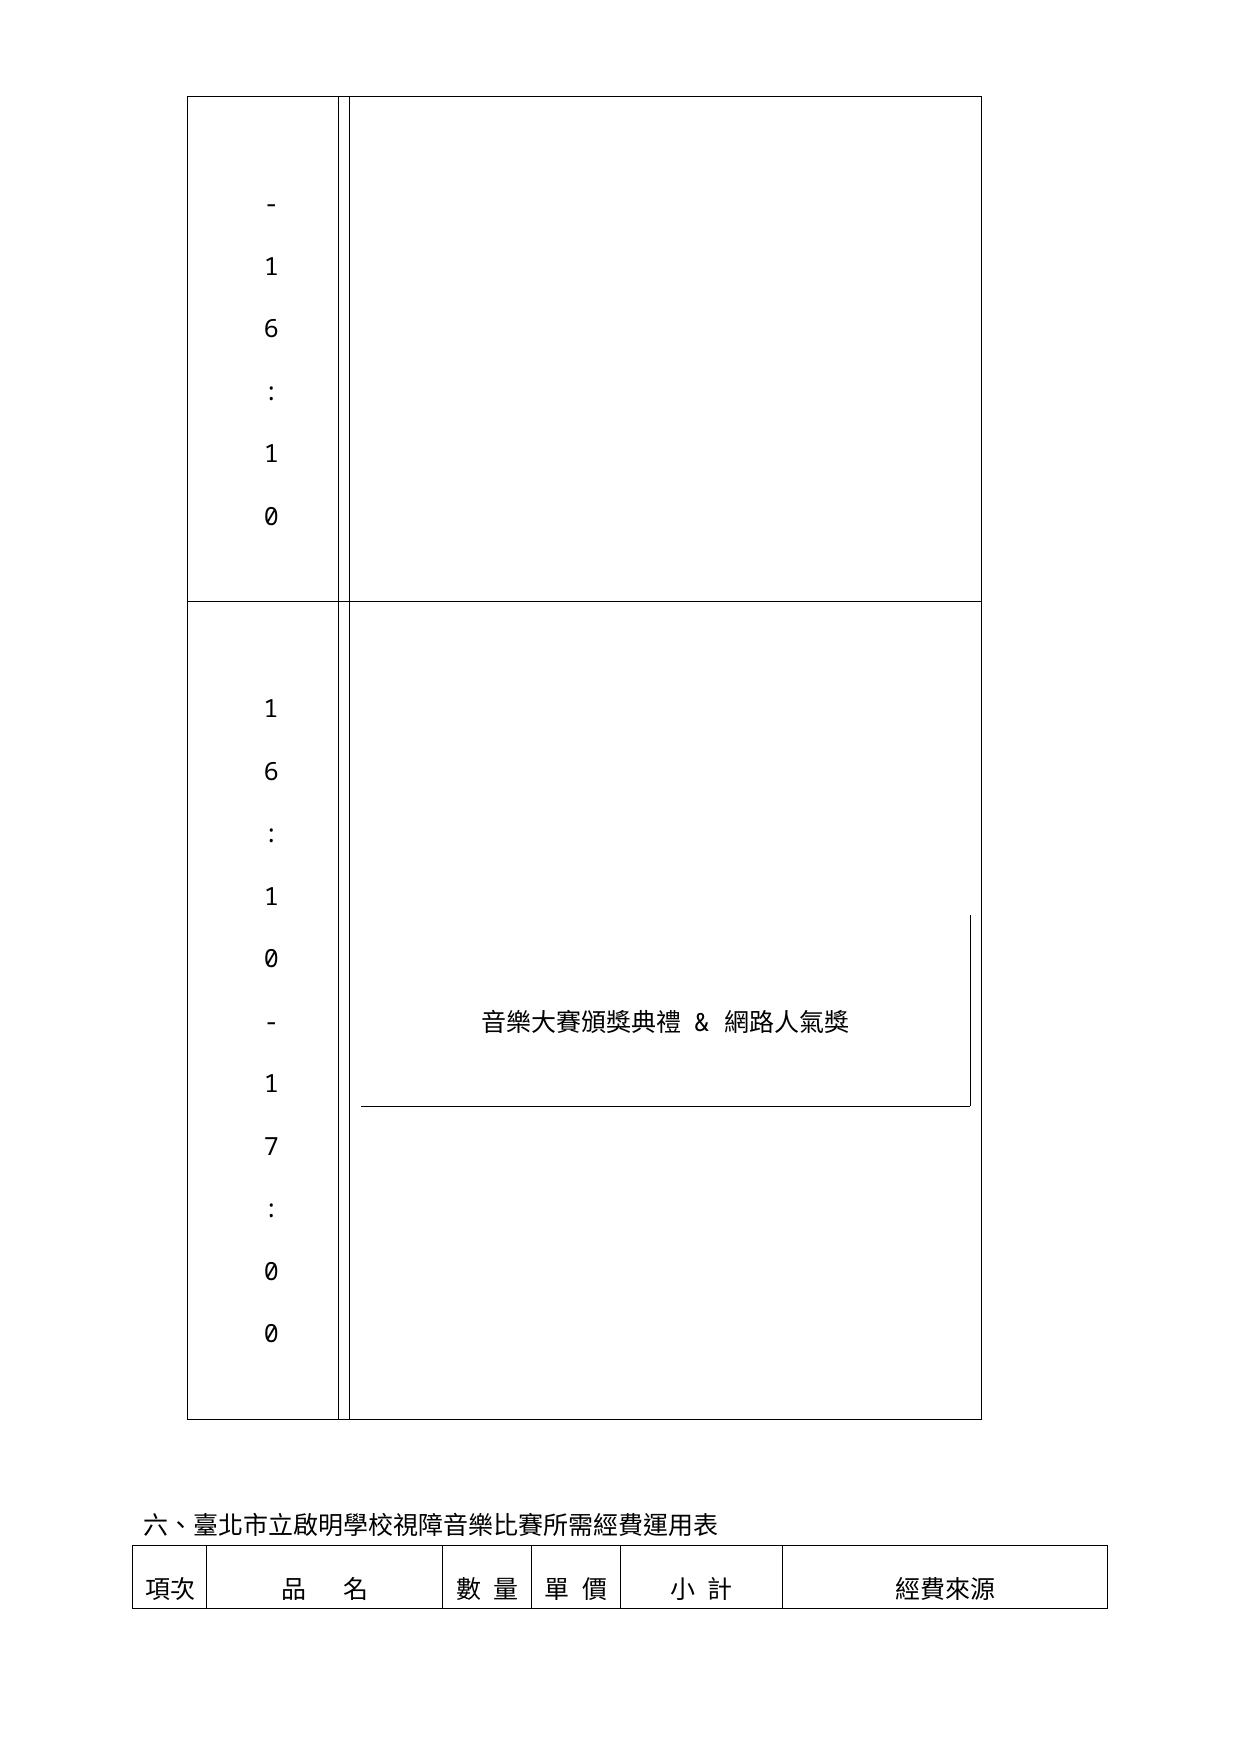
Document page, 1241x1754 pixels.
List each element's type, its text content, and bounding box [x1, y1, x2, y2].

table_cell 音樂大賽頒獎典禮 & 網路人氣獎 [350, 602, 981, 1419]
table_header 單 價 [532, 1546, 620, 1608]
text 六、臺北市立啟明學校視障音樂比賽所需經費運用表 [143, 1482, 1053, 1545]
table_cell [350, 97, 981, 601]
table_cell [339, 602, 349, 1419]
table_header 品 名 [207, 1546, 442, 1608]
table_header 經費來源 [783, 1546, 1107, 1608]
table_header 項次 [133, 1546, 206, 1608]
table_cell [339, 97, 349, 601]
table_cell 16:10 [188, 97, 338, 601]
table_header 小 計 [621, 1546, 782, 1608]
table_header 數 量 [443, 1546, 531, 1608]
table_cell 16:10-17:00 [188, 602, 338, 1419]
